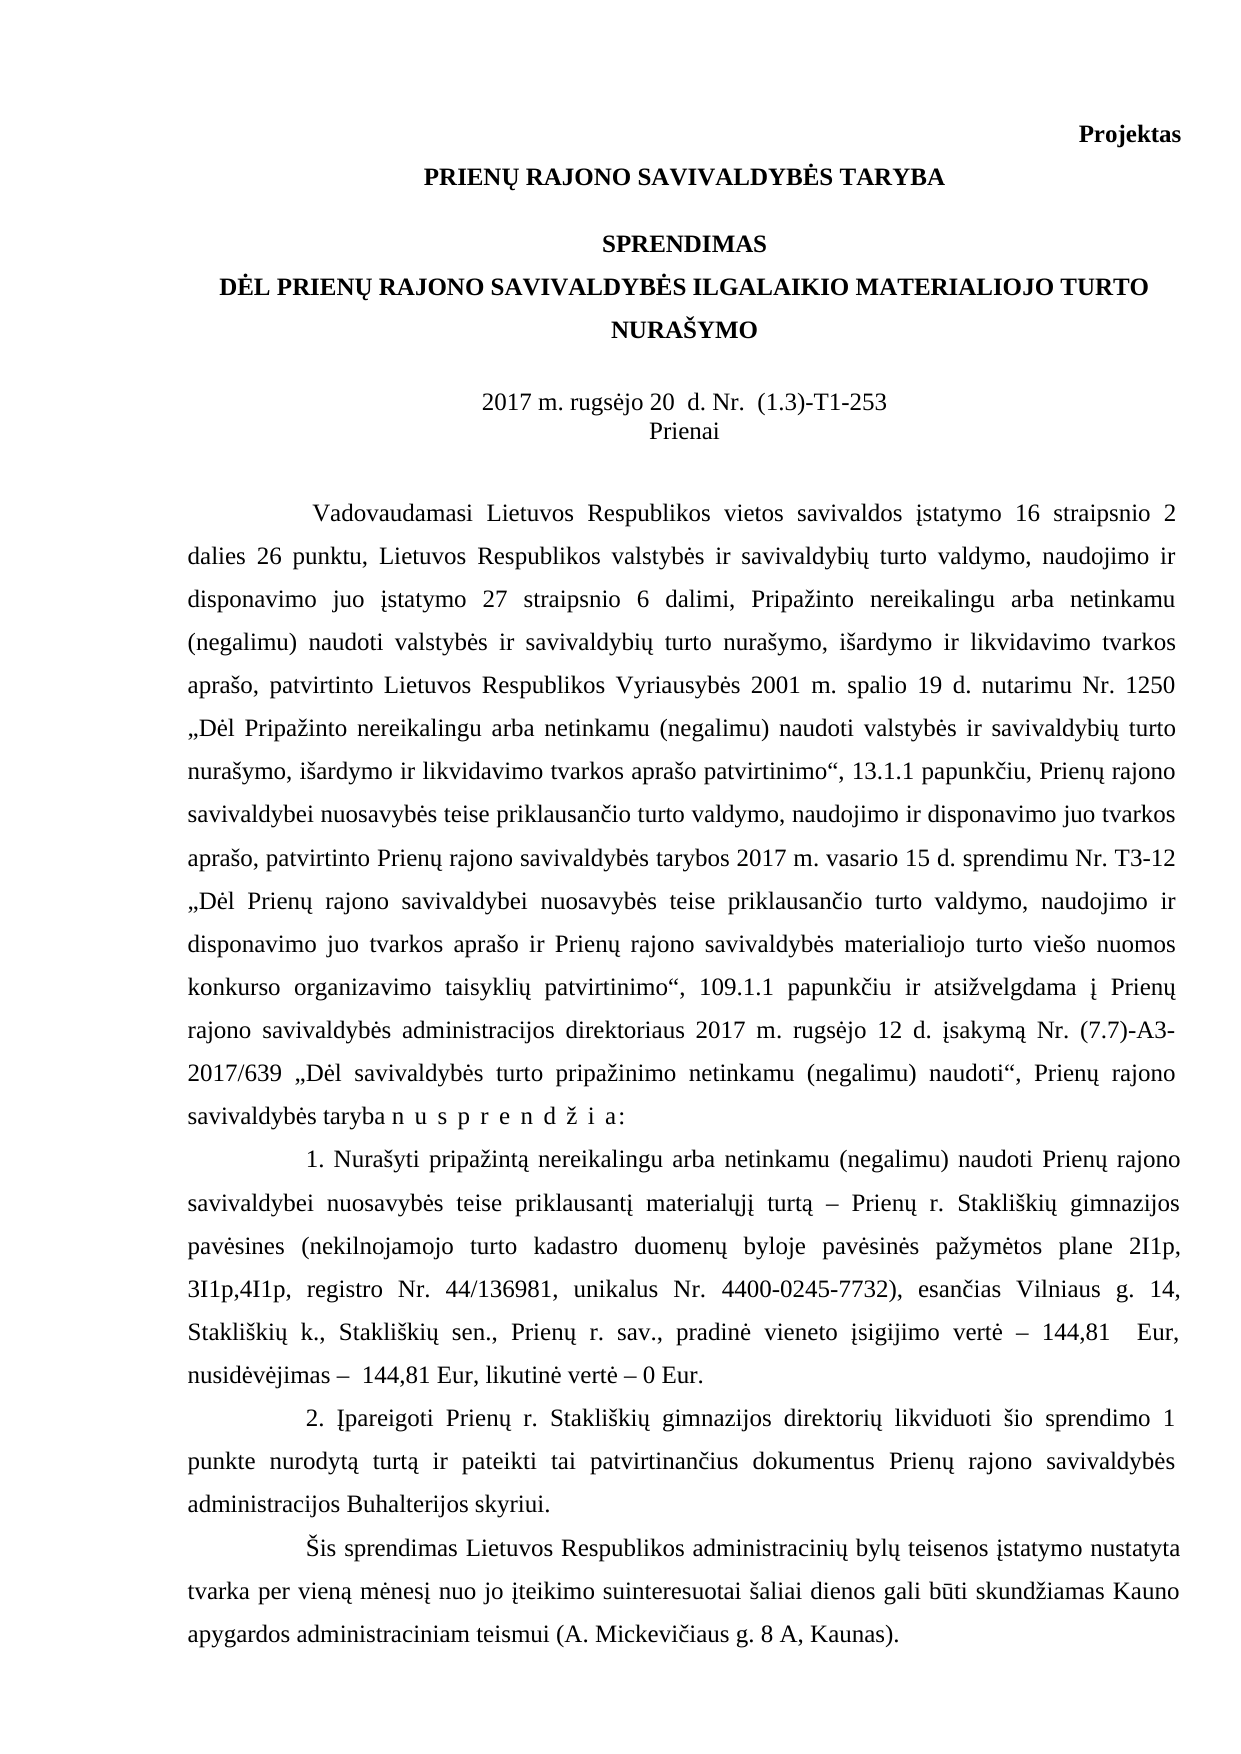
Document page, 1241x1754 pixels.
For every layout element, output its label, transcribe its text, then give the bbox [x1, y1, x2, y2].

text 2. Įpareigoti Prienų r. Stakliškių gimnazijos direktorių likviduoti šio sprendimo 1 punkte nurodytą turtą ir pateikti tai patvirtinančius dokumentus Prienų rajono savivaldybės administracijos Buhalterijos skyriui. [187, 1403, 1177, 1518]
text 2017 m. rugsėjo 20 d. Nr. (1.3)-T1-253 [187, 387, 1181, 416]
text Vadovaudamasi Lietuvos Respublikos vietos savivaldos įstatymo 16 straipsnio 2 dalies 26 punktu, Lietuvos Respublikos valstybės ir savivaldybių turto valdymo, naudojimo ir disponavimo juo įstatymo 27 straipsnio 6 dalimi, Pripažinto nereikalingu arba netinkamu (negalimu) naudoti valstybės ir savivaldybių turto nurašymo, išardymo ir likvidavimo tvarkos aprašo, patvirtinto Lietuvos Respublikos Vyriausybės 2001 m. spalio 19 d. nutarimu Nr. 1250 „Dėl Pripažinto nereikalingu arba netinkamu (negalimu) naudoti valstybės ir savivaldybių turto nurašymo, išardymo ir likvidavimo tvarkos aprašo patvirtinimo“, 13.1.1 papunkčiu, Prienų rajono savivaldybei nuosavybės teise priklausančio turto valdymo, naudojimo ir disponavimo juo tvarkos aprašo, patvirtinto Prienų rajono savivaldybės tarybos 2017 m. vasario 15 d. sprendimu Nr. T3-12 „Dėl Prienų rajono savivaldybei nuosavybės teise priklausančio turto valdymo, naudojimo ir disponavimo juo tvarkos aprašo ir Prienų rajono savivaldybės materialiojo turto viešo nuomos konkurso organizavimo taisyklių patvirtinimo“, 109.1.1 papunkčiu ir atsižvelgdama į Prienų rajono savivaldybės administracijos direktoriaus 2017 m. rugsėjo 12 d. įsakymą Nr. (7.7)-A3-2017/639 „Dėl savivaldybės turto pripažinimo netinkamu (negalimu) naudoti“, Prienų rajono savivaldybės taryba n u s p r e n d ž i a: [187, 498, 1177, 1130]
text Šis sprendimas Lietuvos Respublikos administracinių bylų teisenos įstatymo nustatyta tvarka per vieną mėnesį nuo jo įteikimo suinteresuotai šaliai dienos gali būti skundžiamas Kauno apygardos administraciniam teismui (A. Mickevičiaus g. 8 A, Kaunas). [187, 1533, 1181, 1648]
text Dėl prienų rajono savivaldybĖS ilgalaikio materialiojo turto nurašymo [187, 272, 1181, 344]
text Prienai [187, 416, 1181, 445]
text Projektas [187, 119, 1181, 148]
text PRIENŲ RAJONO savivaldybės TARYBA [187, 162, 1181, 191]
text SPRENDIMAS [187, 229, 1181, 258]
text 1. Nurašyti pripažintą nereikalingu arba netinkamu (negalimu) naudoti Prienų rajono savivaldybei nuosavybės teise priklausantį materialųjį turtą – Prienų r. Stakliškių gimnazijos pavėsines (nekilnojamojo turto kadastro duomenų byloje pavėsinės pažymėtos plane 2I1p, 3I1p,4I1p, registro Nr. 44/136981, unikalus Nr. 4400-0245-7732), esančias Vilniaus g. 14, Stakliškių k., Stakliškių sen., Prienų r. sav., pradinė vieneto įsigijimo vertė – 144,81 Eur, nusidėvėjimas – 144,81 Eur, likutinė vertė – 0 Eur. [187, 1144, 1181, 1389]
